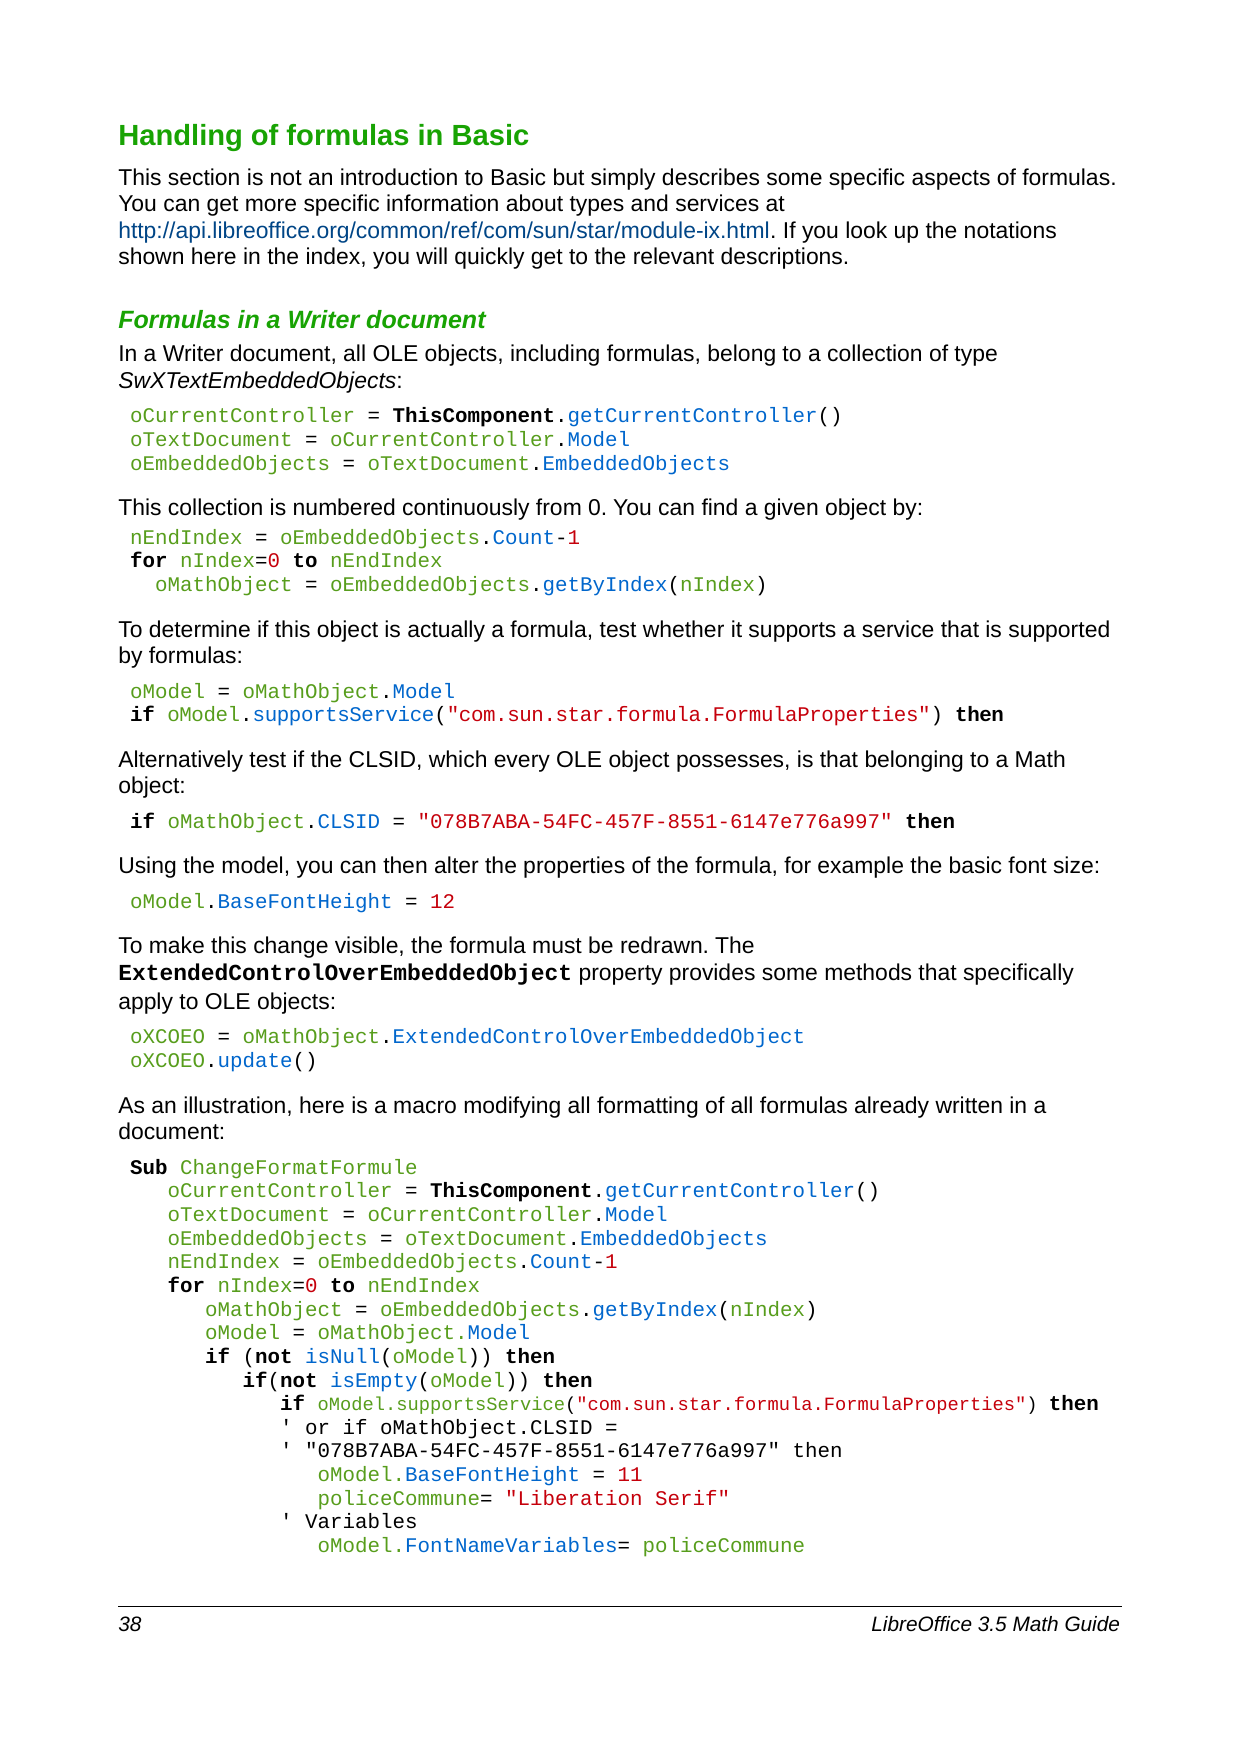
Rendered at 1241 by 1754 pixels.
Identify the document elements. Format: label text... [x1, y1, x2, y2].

text This section is not an introduction to Basic but simply describes some specific aspects of formulas. You can get more specific information about types and services at http://api.libreoffice.org/common/ref/com/sun/star/module-ix.html. If you look up the notations shown here in the index, you will quickly get to the relevant descriptions. [118, 164, 1122, 269]
text ' or if oMathObject.CLSID = [130, 1417, 1110, 1441]
text oCurrentController = ThisComponent.getCurrentController() [130, 405, 1110, 429]
text for nIndex=0 to nEndIndex [130, 551, 1110, 574]
list This collection is numbered continuously from 0. You can find a given object by: [118, 494, 1122, 520]
text oEmbeddedObjects = oTextDocument.EmbeddedObjects [130, 1228, 1110, 1251]
text ' Variables [130, 1511, 1110, 1535]
text oModel.BaseFontHeight = 11 [130, 1464, 1110, 1488]
text Using the model, you can then alter the properties of the formula, for example the basic font size: [118, 852, 1122, 879]
text To make this change visible, the formula must be redrawn. The ExtendedControlOverEmbeddedObject property provides some methods that specifically apply to OLE objects: [118, 932, 1122, 1014]
text nEndIndex = oEmbeddedObjects.Count-1 [130, 527, 1110, 551]
text if (not isNull(oModel)) then [130, 1346, 1110, 1369]
subtitle Formulas in a Writer document [118, 305, 1122, 334]
text if oMathObject.CLSID = "078B7ABA-54FC-457F-8551-6147e776a997" then [130, 811, 1110, 834]
subtitle Handling of formulas in Basic [118, 118, 1122, 152]
text for nIndex=0 to nEndIndex [130, 1275, 1110, 1299]
text As an illustration, here is a macro modifying all formatting of all formulas already written in a document: [118, 1092, 1122, 1144]
text Alternatively test if the CLSID, which every OLE object possesses, is that belonging to a Math object: [118, 746, 1122, 798]
text oMathObject = oEmbeddedObjects.getByIndex(nIndex) [130, 1299, 1110, 1322]
text oCurrentController = ThisComponent.getCurrentController() [130, 1180, 1110, 1204]
text oTextDocument = oCurrentController.Model [130, 1204, 1110, 1228]
text nEndIndex = oEmbeddedObjects.Count-1 [130, 1251, 1110, 1275]
text if(not isEmpty(oModel)) then [130, 1369, 1110, 1393]
text oMathObject = oEmbeddedObjects.getByIndex(nIndex) [130, 574, 1110, 598]
text policeCommune= "Liberation Serif" [130, 1488, 1110, 1511]
text oModel = oMathObject.Model [130, 681, 1110, 704]
text oTextDocument = oCurrentController.Model [130, 429, 1110, 453]
text oModel = oMathObject.Model [130, 1322, 1110, 1346]
text oXCOEO = oMathObject.ExtendedControlOverEmbeddedObject [130, 1027, 1110, 1050]
text oEmbeddedObjects = oTextDocument.EmbeddedObjects [130, 453, 1110, 476]
text oModel.BaseFontHeight = 12 [130, 891, 1110, 915]
text To determine if this object is actually a formula, test whether it supports a service that is supported by formulas: [118, 616, 1122, 668]
text Sub ChangeFormatFormule [130, 1157, 1110, 1180]
text In a Writer document, all OLE objects, including formulas, belong to a collection of type SwXTextEmbeddedObjects: [118, 340, 1122, 393]
text if oModel.supportsService("com.sun.star.formula.FormulaProperties") then [130, 704, 1110, 728]
text oXCOEO.update() [130, 1050, 1110, 1074]
text oModel.FontNameVariables= policeCommune [130, 1535, 1110, 1559]
text ' "078B7ABA-54FC-457F-8551-6147e776a997" then [130, 1441, 1110, 1464]
text if oModel.supportsService("com.sun.star.formula.FormulaProperties") then [130, 1393, 1110, 1417]
